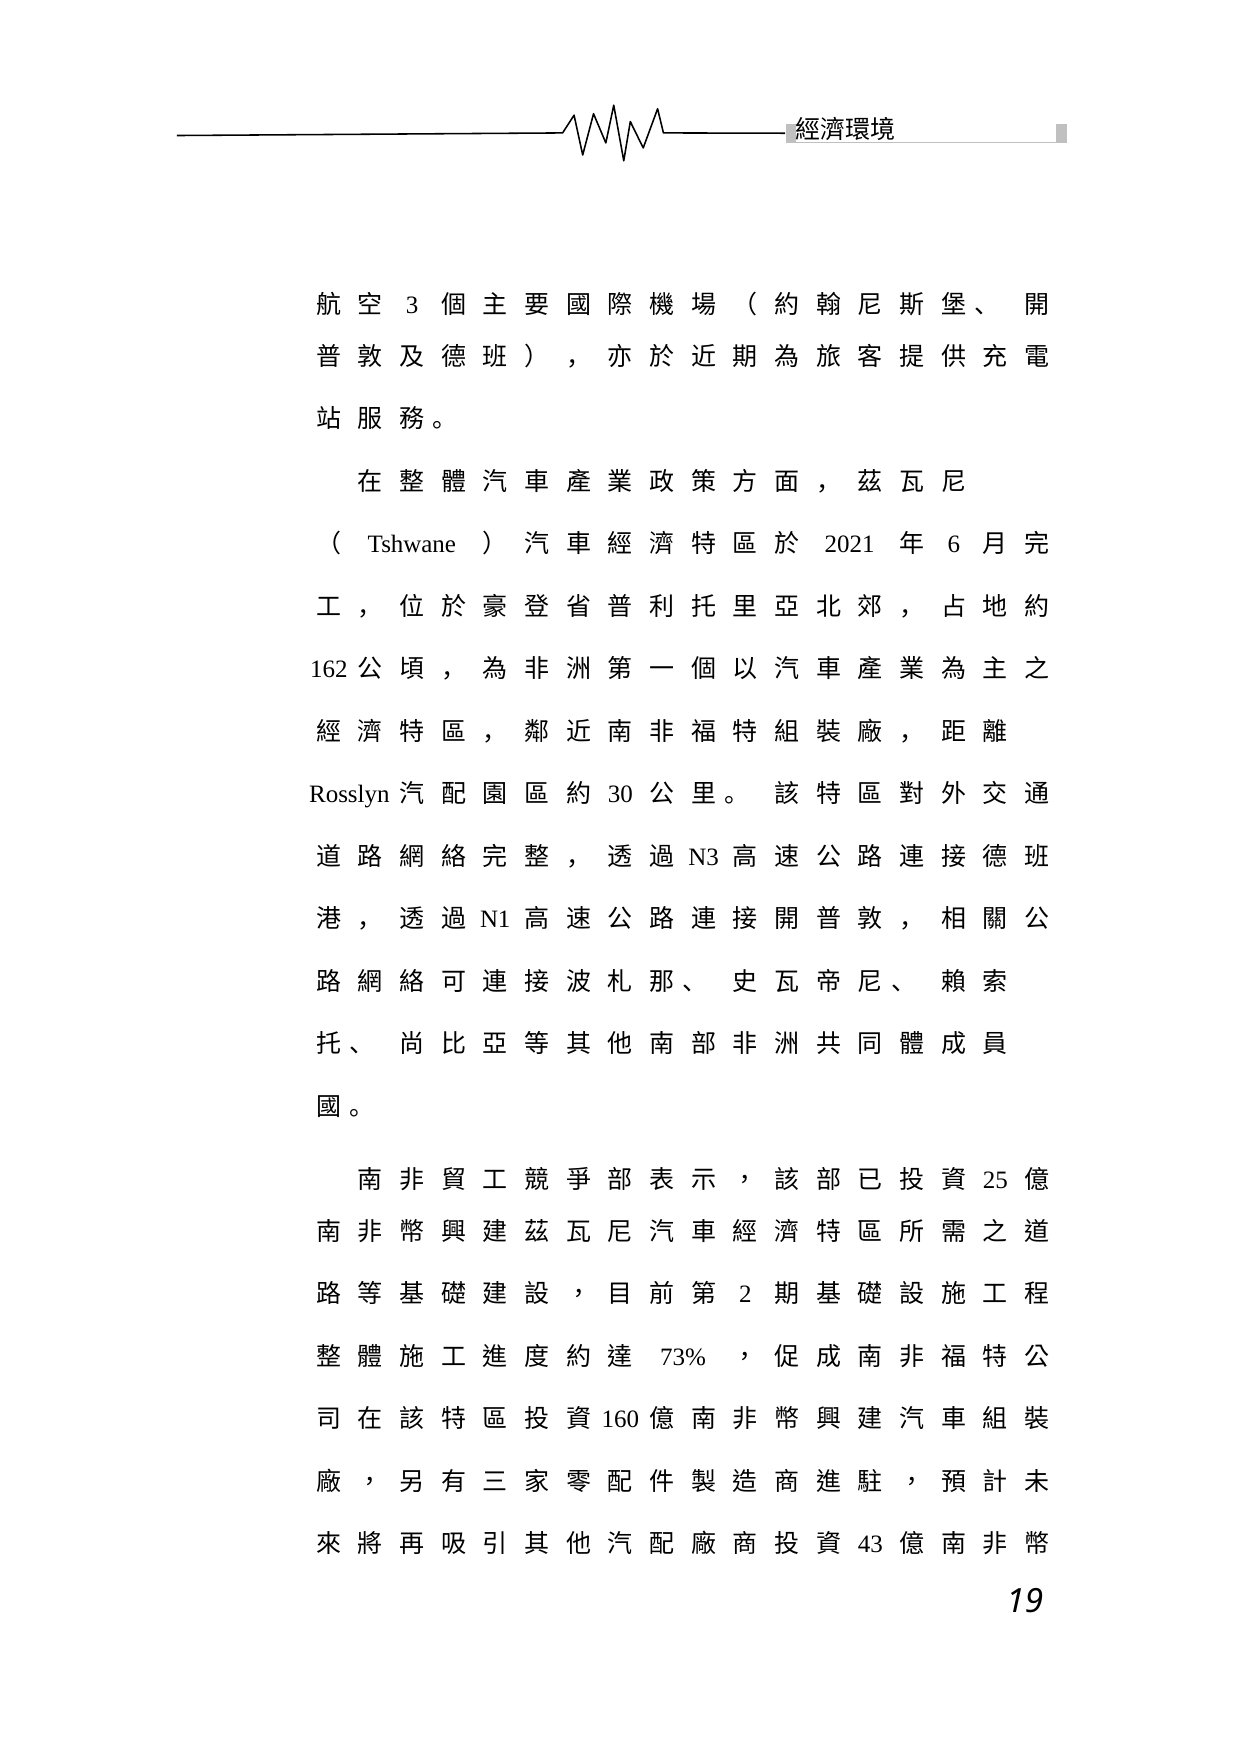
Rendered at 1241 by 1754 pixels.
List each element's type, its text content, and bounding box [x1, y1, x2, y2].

text 南非貿工競爭部表示，該部已投資25億南非幣興建茲瓦尼汽車經濟特區所需之道路等基礎建設，目前第2期基礎設施工程整體施工進度約達73%，促成南非福特公司在該特區投資160億南非幣興建汽車組裝廠，另有三家零配件製造商進駐，預計未來將再吸引其他汽配廠商投資43億南非幣 [281, 1125, 1058, 1563]
text 在整體汽車產業政策方面，茲瓦尼（Tshwane）汽車經濟特區於2021年6月完工，位於豪登省普利托里亞北郊，占地約162公頃，為非洲第一個以汽車產業為主之經濟特區，鄰近南非福特組裝廠，距離Rosslyn汽配園區約30公里。該特區對外交通道路網絡完整，透過N3高速公路連接德班港，透過N1高速公路連接開普敦，相關公路網絡可連接波札那、史瓦帝尼、賴索托、尚比亞等其他南部非洲共同體成員國。 [281, 438, 1058, 1125]
text 航空3個主要國際機場（約翰尼斯堡、開普敦及德班），亦於近期為旅客提供充電站服務。 [281, 250, 1058, 438]
